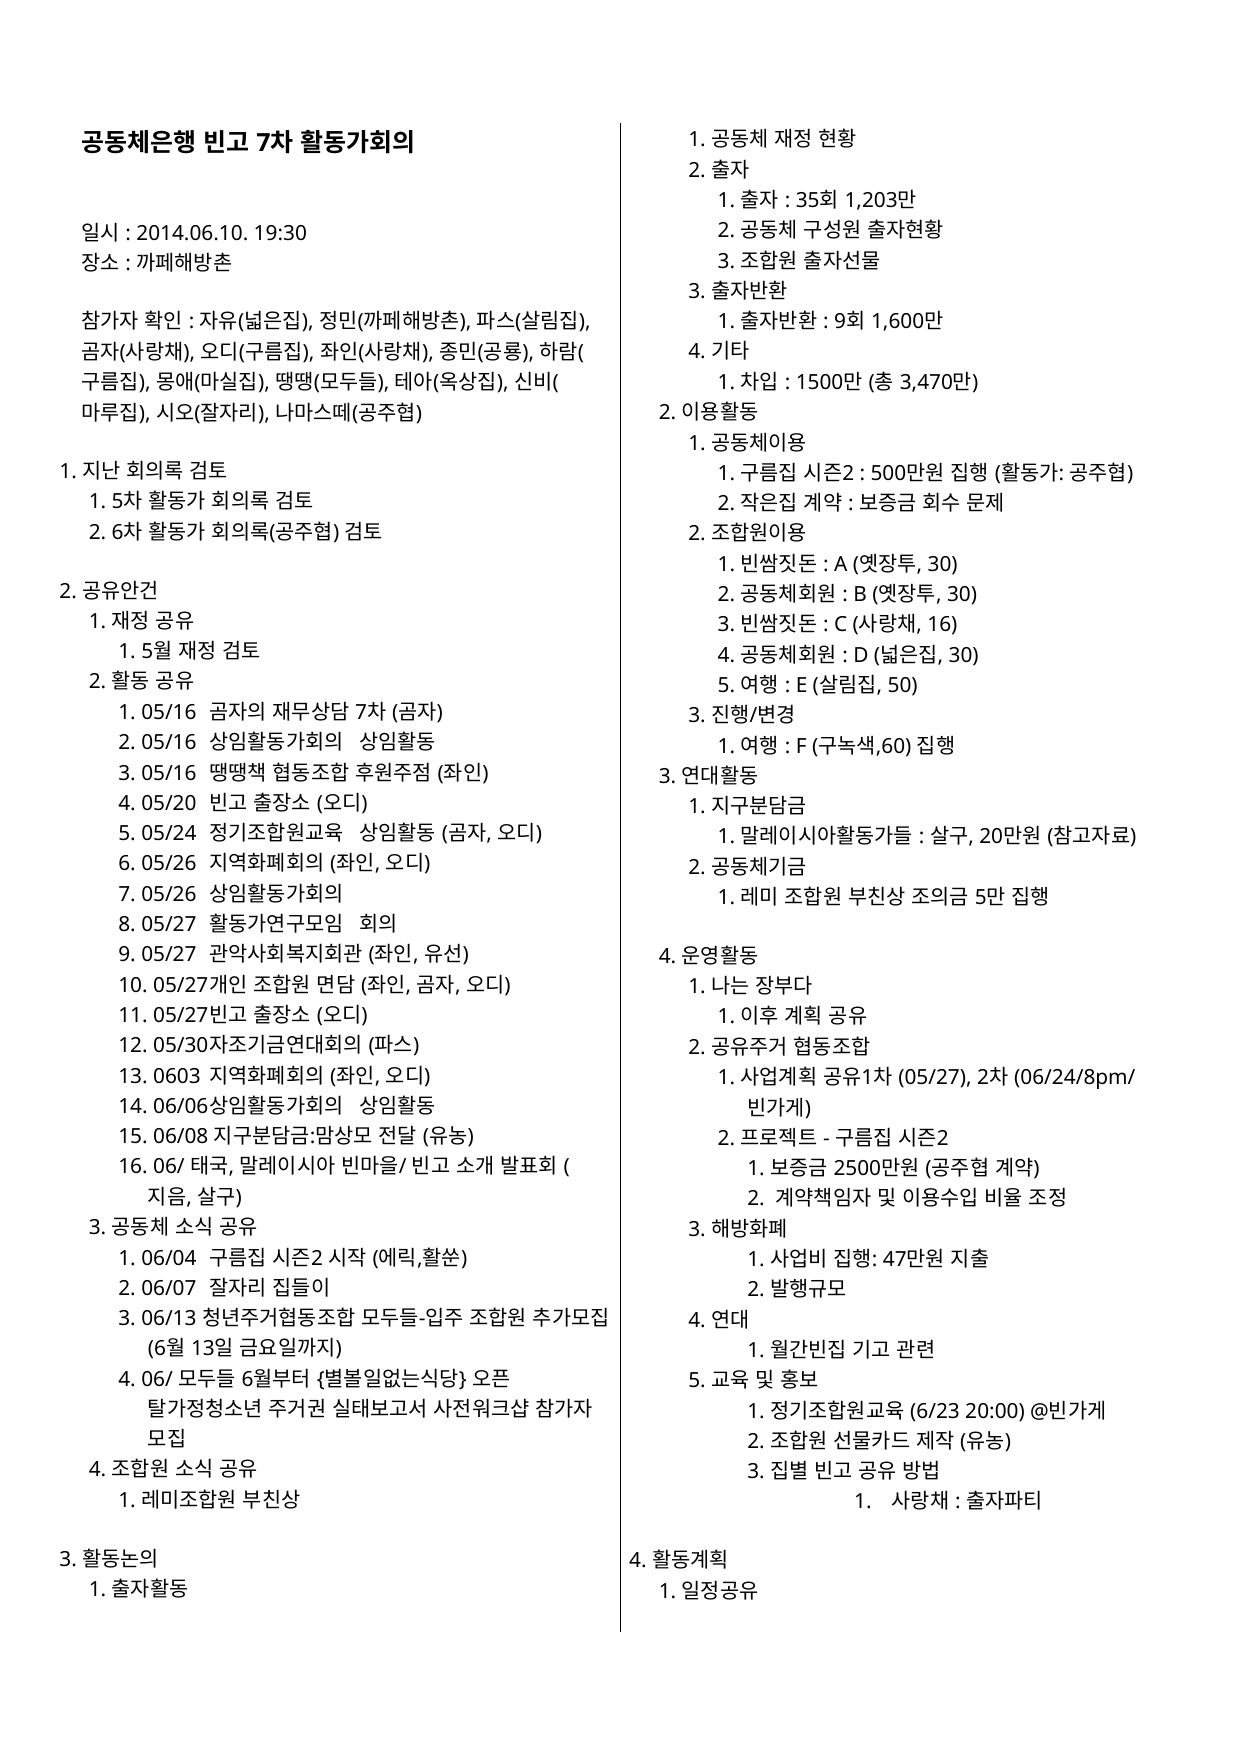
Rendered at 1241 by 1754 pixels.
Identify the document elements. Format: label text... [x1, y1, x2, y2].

list 출자반환 [688, 274, 1181, 304]
list 조합원 출자선물 [717, 244, 1181, 274]
list 활동계획 [629, 1543, 1181, 1574]
list 작은집 계약 : 보증금 회수 문제 [717, 486, 1181, 517]
list 연대활동 [658, 759, 1181, 789]
list 구름집 시즌2 : 500만원 집행 (활동가: 공주협) [717, 456, 1181, 486]
list 05/24 정기조합원교육 상임활동 (곰자, 오디) [118, 816, 611, 847]
list 활동 공유 [88, 665, 611, 695]
list 공동체회원 : B (옛장투, 30) [717, 577, 1181, 608]
list 활동논의 [59, 1542, 611, 1572]
list 보증금 2500만원 (공주협 계약) [747, 1151, 1181, 1182]
list 이용활동 [658, 395, 1181, 426]
list 레미조합원 부친상 [118, 1483, 611, 1513]
list 프로젝트 - 구름집 시즌2 [717, 1121, 1181, 1151]
list 05/27 빈고 출장소 (오디) [118, 998, 611, 1028]
list 사랑채 : 출자파티 [854, 1485, 1181, 1515]
list 05/27 개인 조합원 면담 (좌인, 곰자, 오디) [118, 968, 611, 998]
list 월간빈집 기고 관련 [747, 1333, 1181, 1363]
list 06/06 상임활동가회의 상임활동 [118, 1089, 611, 1119]
list 06/04 구름집 시즌2 시작 (에릭,활쑨) [118, 1241, 611, 1271]
list 출자 [688, 153, 1181, 183]
list 정기조합원교육 (6/23 20:00) @빈가게 [747, 1394, 1181, 1424]
list 사업비 집행: 47만원 지출 [747, 1242, 1181, 1273]
list 0603 지역화폐회의 (좌인, 오디) [118, 1059, 611, 1089]
list 사업계획 공유1차 (05/27), 2차 (06/24/8pm/빈가게) [717, 1060, 1181, 1121]
list 집별 빈고 공유 방법 [747, 1454, 1181, 1485]
list 06/ 태국, 말레이시아 빈마을/ 빈고 소개 발표회 (지음, 살구) [118, 1150, 611, 1210]
list 나는 장부다 [688, 969, 1181, 1000]
list 05/20 빈고 출장소 (오디) [118, 786, 611, 816]
list 빈쌈짓돈 : A (옛장투, 30) [717, 547, 1181, 577]
list 05/16 곰자의 재무상담 7차 (곰자) [118, 695, 611, 725]
list 공유안건 [59, 574, 611, 604]
list 05/16 상임활동가회의 상임활동 [118, 725, 611, 756]
list 여행 : F (구녹색,60) 집행 [717, 729, 1181, 759]
list 빈쌈짓돈 : C (사랑채, 16) [717, 608, 1181, 638]
list 재정 공유 [88, 604, 611, 634]
list 발행규모 [747, 1273, 1181, 1303]
list 6차 활동가 회의록(공주협) 검토 [88, 515, 611, 545]
list 공동체 재정 현황 [688, 123, 1181, 153]
list 출자 : 35회 1,203만 [717, 183, 1181, 213]
list 05/27 활동가연구모임 회의 [118, 907, 611, 938]
list 지난 회의록 검토 [59, 454, 611, 485]
list 05/26 지역화폐회의 (좌인, 오디) [118, 847, 611, 877]
list 진행/변경 [688, 698, 1181, 729]
list 레미 조합원 부친상 조의금 5만 집행 [717, 880, 1181, 911]
text 일시 : 2014.06.10. 19:30 [81, 216, 611, 246]
list 06/13 청년주거협동조합 모두들-입주 조합원 추가모집 (6월 13일 금요일까지) [118, 1301, 611, 1362]
list 06/ 모두들 6월부터 {별볼일없는식당} 오픈 탈가정청소년 주거권 실태보고서 사전워크샵 참가자 모집 [118, 1362, 611, 1453]
list 조합원이용 [688, 517, 1181, 547]
list 05/26 상임활동가회의 [118, 877, 611, 907]
list 여행 : E (살림집, 50) [717, 668, 1181, 698]
list 운영활동 [658, 939, 1181, 969]
list 출자활동 [88, 1572, 611, 1602]
list 출자반환 : 9회 1,600만 [717, 304, 1181, 335]
list 연대 [688, 1303, 1181, 1333]
list 교육 및 홍보 [688, 1363, 1181, 1394]
list 조합원 선물카드 제작 (유농) [747, 1424, 1181, 1454]
list 지구분담금 [688, 789, 1181, 820]
list 05/16 땡땡책 협동조합 후원주점 (좌인) [118, 756, 611, 786]
list 05/27 관악사회복지회관 (좌인, 유선) [118, 938, 611, 968]
list 공동체기금 [688, 850, 1181, 880]
list 5차 활동가 회의록 검토 [88, 485, 611, 515]
list 기타 [688, 335, 1181, 365]
list 해방화폐 [688, 1212, 1181, 1242]
text 참가자 확인 : 자유(넓은집), 정민(까페해방촌), 파스(살림집), 곰자(사랑채), 오디(구름집), 좌인(사랑채), 종민(공룡), 하람(구름집), 몽애(마실집), 땡땡(모두들), 테아(옥상집), 신비(마루집), 시오(잘자리), 나마스떼(공주협) [81, 305, 611, 426]
list 일정공유 [658, 1574, 1181, 1604]
list 5월 재정 검토 [118, 634, 611, 665]
text 공동체은행 빈고 7차 활동가회의 [81, 123, 611, 159]
list 06/07 잘자리 집들이 [118, 1271, 611, 1301]
list 계약책임자 및 이용수입 비율 조정 [747, 1182, 1181, 1212]
list 공동체 소식 공유 [88, 1210, 611, 1241]
list 05/30 자조기금연대회의 (파스) [118, 1028, 611, 1059]
text 장소 : 까페해방촌 [81, 246, 611, 276]
list 말레이시아활동가들 : 살구, 20만원 (참고자료) [717, 820, 1181, 850]
list 공동체회원 : D (넓은집, 30) [717, 638, 1181, 668]
list 이후 계획 공유 [717, 1000, 1181, 1030]
list 공동체이용 [688, 426, 1181, 456]
list 06/08 지구분담금:맘상모 전달 (유농) [118, 1119, 611, 1150]
list 공유주거 협동조합 [688, 1030, 1181, 1060]
list 조합원 소식 공유 [88, 1453, 611, 1483]
list 공동체 구성원 출자현황 [717, 213, 1181, 244]
list 차입 : 1500만 (총 3,470만) [717, 365, 1181, 395]
